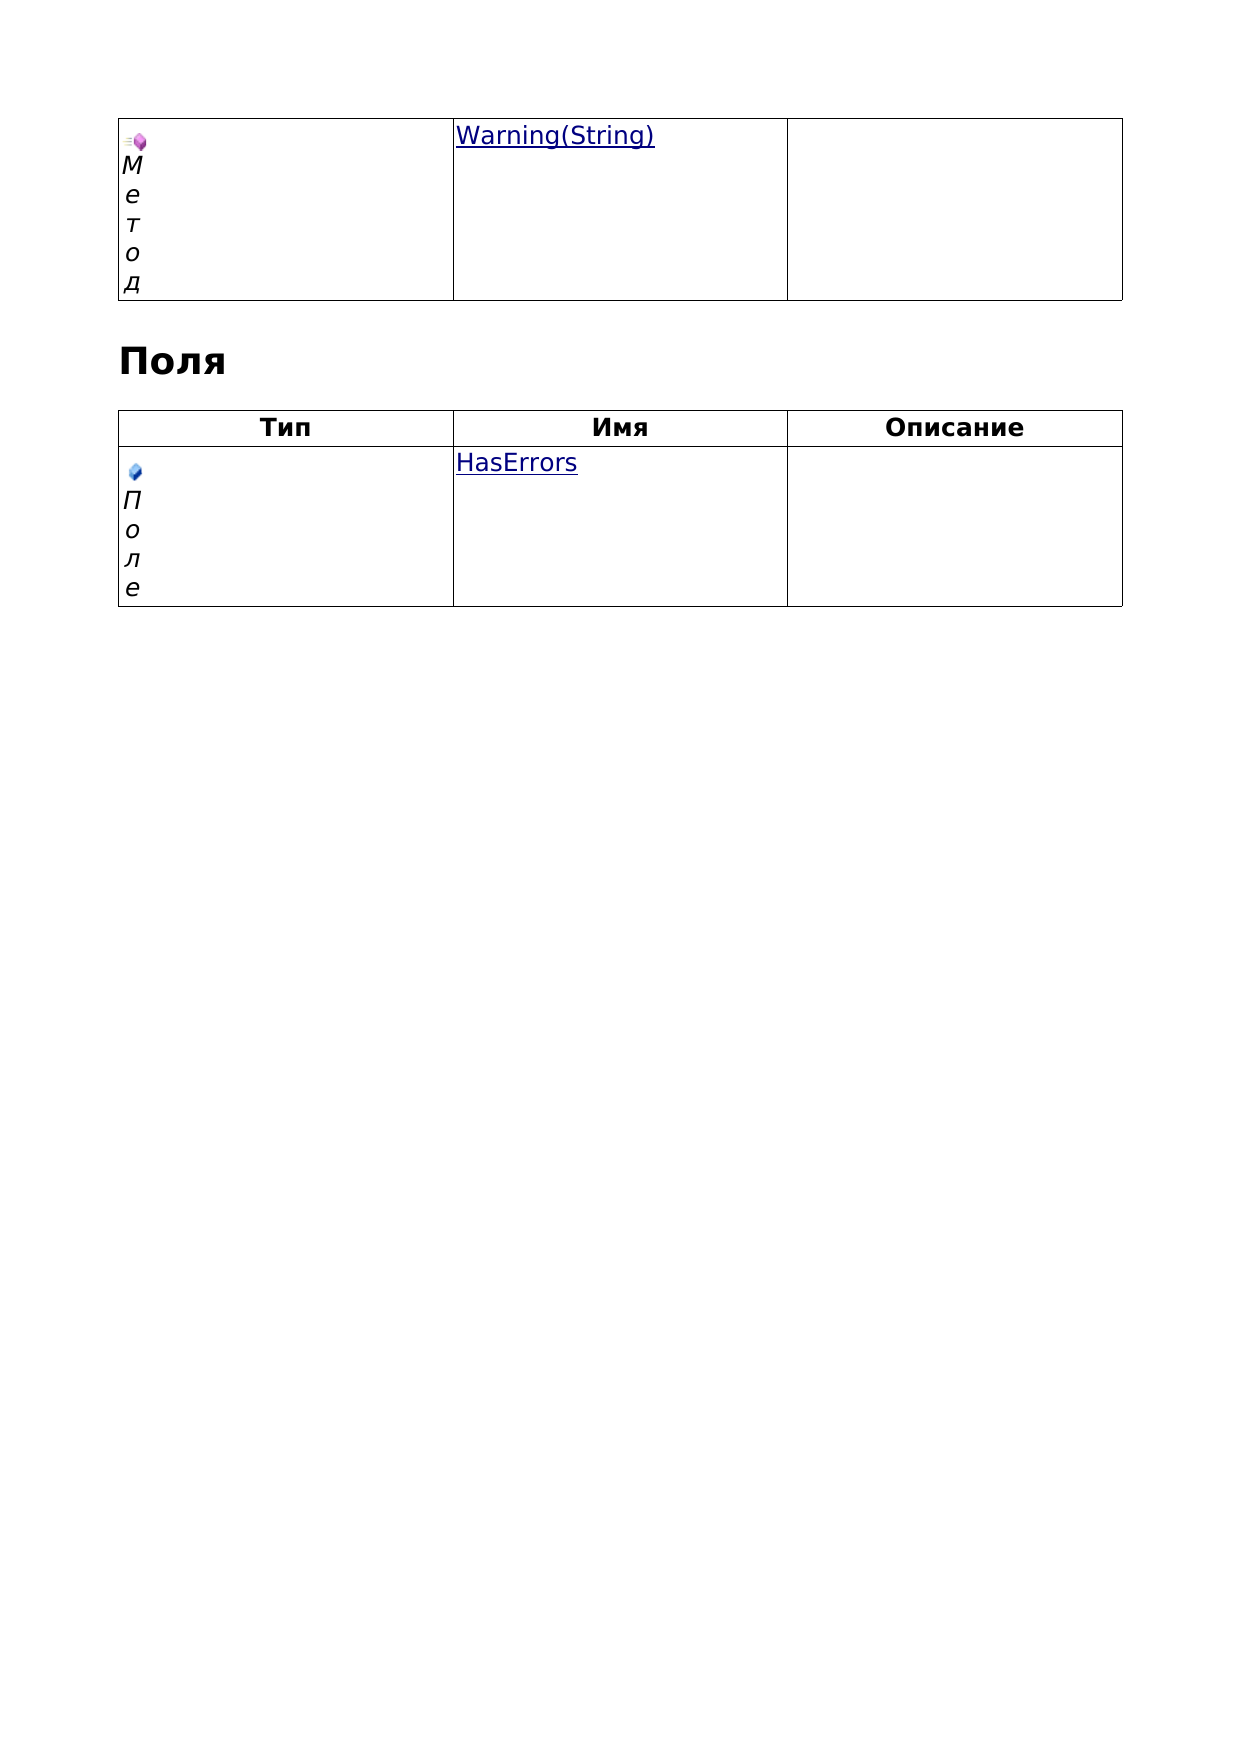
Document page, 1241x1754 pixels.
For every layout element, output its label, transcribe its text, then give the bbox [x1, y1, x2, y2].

picture [121, 133, 147, 151]
table_cell [788, 447, 1122, 606]
table_cell [119, 119, 453, 299]
picture [121, 461, 147, 486]
table_cell HasErrors [454, 447, 787, 606]
table_cell [788, 119, 1122, 299]
table_cell Warning(String) [454, 119, 787, 299]
table_header Имя [454, 411, 787, 446]
table_header Тип [119, 411, 453, 446]
subtitle Поля [118, 339, 1122, 383]
table_cell [119, 447, 453, 606]
table_header Описание [788, 411, 1122, 446]
